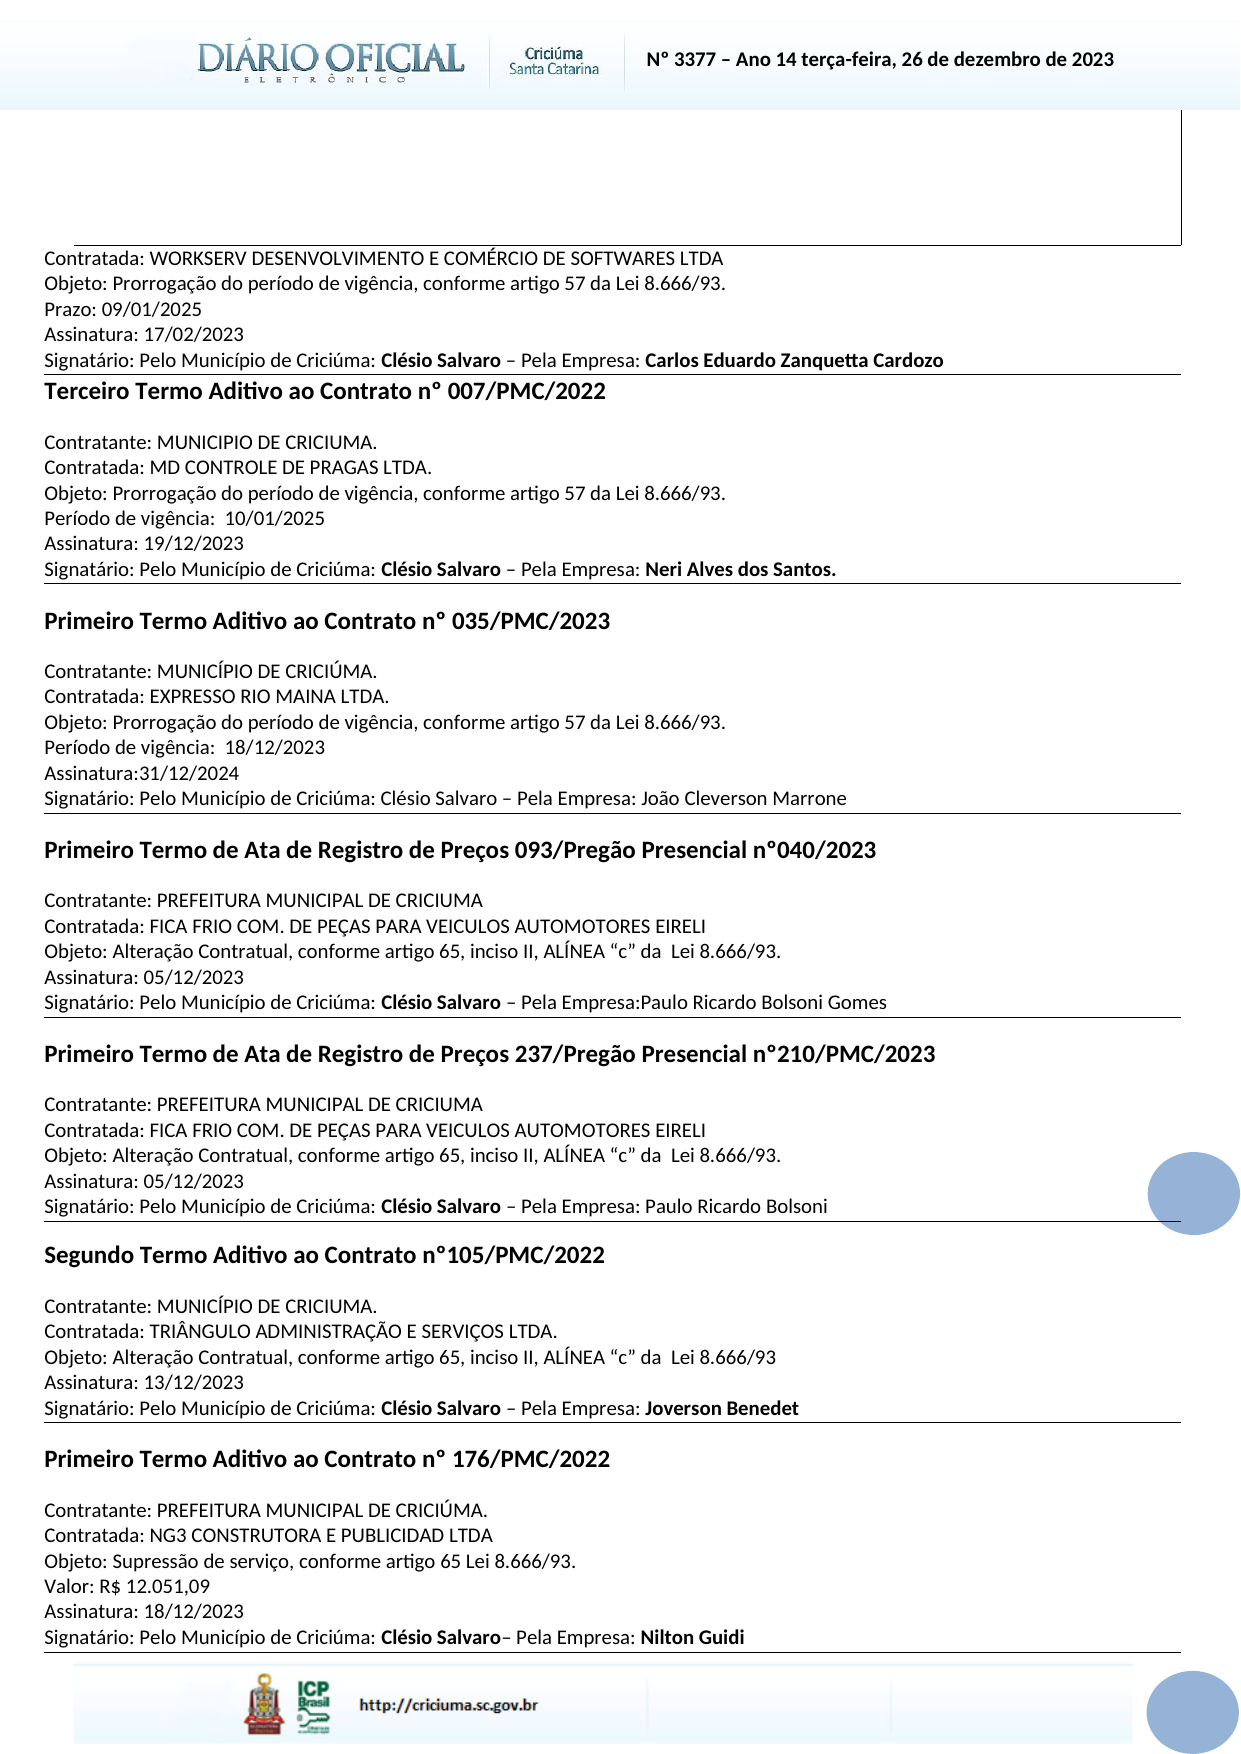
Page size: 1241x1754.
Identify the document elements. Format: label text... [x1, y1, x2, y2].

text Contratante: PREFEITURA MUNICIPAL DE CRICIUMA [44, 1092, 1181, 1117]
text Assinatura:31/12/2024 [44, 760, 1181, 785]
text Signatário: Pelo Município de Criciúma: Clésio Salvaro – Pela Empresa:Paulo Ricardo Bolsoni Gomes [44, 989, 1181, 1017]
text Assinatura: 18/12/2023 [44, 1599, 1181, 1624]
text Contratada: FICA FRIO COM. DE PEÇAS PARA VEICULOS AUTOMOTORES EIRELI [44, 913, 1181, 938]
text Contratante: MUNICÍPIO DE CRICIÚMA. [44, 658, 1181, 684]
text Primeiro Termo de Ata de Registro de Preços 237/Pregão Presencial nº210/PMC/2023 [44, 1038, 1181, 1069]
text Segundo Termo Aditivo ao Contrato nº105/PMC/2022 [44, 1239, 1181, 1270]
text Contratada: EXPRESSO RIO MAINA LTDA. [44, 684, 1181, 709]
text Contratante: MUNICIPIO DE CRICIUMA. [44, 429, 1181, 454]
text Signatário: Pelo Município de Criciúma: Clésio Salvaro – Pela Empresa: Paulo Ricardo Bolsoni [44, 1193, 1158, 1221]
text Assinatura: 05/12/2023 [44, 964, 1181, 989]
text Objeto: Alteração Contratual, conforme artigo 65, inciso II, ALÍNEA “c” da Lei 8.666/93 [44, 1344, 1181, 1369]
text Período de vigência: 18/12/2023 [44, 734, 1181, 760]
text Objeto: Prorrogação do período de vigência, conforme artigo 57 da Lei 8.666/93. [44, 271, 1181, 296]
text Contratada: TRIÂNGULO ADMINISTRAÇÃO E SERVIÇOS LTDA. [44, 1318, 1181, 1344]
text Assinatura: 17/02/2023 [44, 321, 1181, 347]
text Signatário: Pelo Município de Criciúma: Clésio Salvaro – Pela Empresa: Carlos Eduardo Zanquetta Cardozo [44, 347, 1181, 374]
text Assinatura: 19/12/2023 [44, 531, 1181, 556]
text Assinatura: 13/12/2023 [44, 1369, 1181, 1395]
text Período de vigência: 10/01/2025 [44, 505, 1181, 531]
text Terceiro Termo Aditivo ao Contrato nº 007/PMC/2022 [44, 375, 1181, 406]
text Contratante: PREFEITURA MUNICIPAL DE CRICIUMA [44, 888, 1181, 913]
text Contratante: PREFEITURA MUNICIPAL DE CRICIÚMA. [44, 1497, 1181, 1522]
text Contratada: MD CONTROLE DE PRAGAS LTDA. [44, 454, 1181, 480]
text Objeto: Prorrogação do período de vigência, conforme artigo 57 da Lei 8.666/93. [44, 480, 1181, 505]
text Signatário: Pelo Município de Criciúma: Clésio Salvaro– Pela Empresa: Nilton Guidi [44, 1624, 1181, 1652]
text Objeto: Alteração Contratual, conforme artigo 65, inciso II, ALÍNEA “c” da Lei 8.666/93. [44, 1142, 1181, 1168]
text Signatário: Pelo Município de Criciúma: Clésio Salvaro – Pela Empresa: Neri Alves dos Santos. [44, 556, 1181, 583]
text Primeiro Termo Aditivo ao Contrato nº 035/PMC/2023 [44, 605, 1181, 635]
text Signatário: Pelo Município de Criciúma: Clésio Salvaro – Pela Empresa: Joverson Benedet [44, 1395, 1181, 1422]
text Objeto: Prorrogação do período de vigência, conforme artigo 57 da Lei 8.666/93. [44, 709, 1181, 734]
text Objeto: Alteração Contratual, conforme artigo 65, inciso II, ALÍNEA “c” da Lei 8.666/93. [44, 938, 1181, 964]
text Objeto: Supressão de serviço, conforme artigo 65 Lei 8.666/93. [44, 1548, 1181, 1573]
text Contratada: FICA FRIO COM. DE PEÇAS PARA VEICULOS AUTOMOTORES EIRELI [44, 1117, 1181, 1142]
text Prazo: 09/01/2025 [44, 296, 1181, 321]
text Valor: R$ 12.051,09 [44, 1573, 1181, 1599]
text Contratada: NG3 CONSTRUTORA E PUBLICIDAD LTDA [44, 1522, 1181, 1548]
text Assinatura: 05/12/2023 [44, 1168, 1156, 1193]
text Contratante: MUNICÍPIO DE CRICIUMA. [44, 1293, 1181, 1318]
text Primeiro Termo de Ata de Registro de Preços 093/Pregão Presencial nº040/2023 [44, 834, 1181, 865]
text Primeiro Termo Aditivo ao Contrato nº 176/PMC/2022 [44, 1443, 1181, 1474]
text Contratada: WORKSERV DESENVOLVIMENTO E COMÉRCIO DE SOFTWARES LTDA [44, 245, 1181, 271]
text Signatário: Pelo Município de Criciúma: Clésio Salvaro – Pela Empresa: João Cleverson Marrone [44, 785, 1181, 813]
